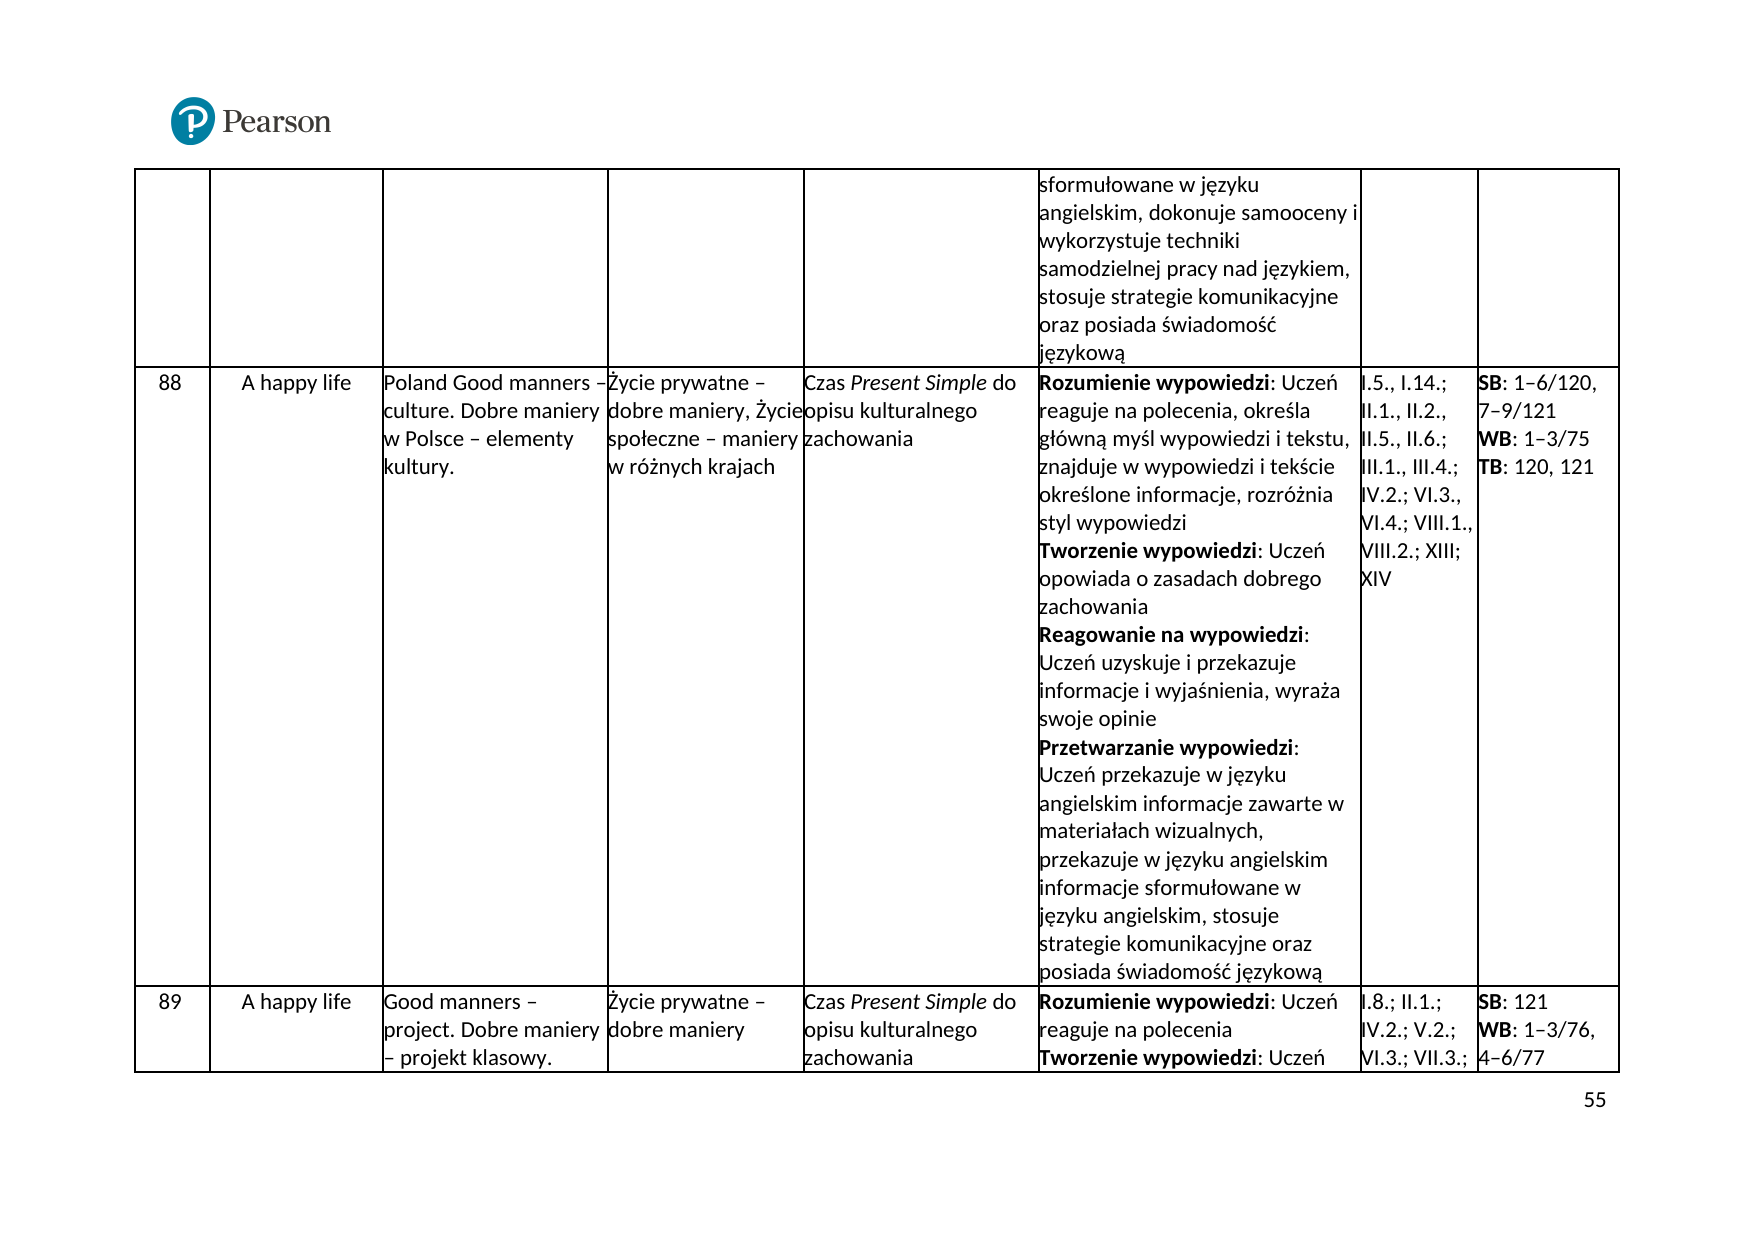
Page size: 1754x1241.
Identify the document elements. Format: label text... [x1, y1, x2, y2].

table_cell [384, 170, 607, 366]
table_cell SB: 1–6/120, 7–9/121 WB: 1–3/75 TB: 120, 121 [1479, 368, 1618, 985]
table_cell A happy life [211, 987, 382, 1071]
table_cell Czas Present Simple do opisu kulturalnego zachowania [805, 987, 1038, 1071]
table_cell Rozumienie wypowiedzi: Uczeń reaguje na polecenia Tworzenie wypowiedzi: Uczeń [1040, 987, 1360, 1071]
table_cell [136, 170, 209, 366]
table_cell [1479, 170, 1618, 366]
picture [149, 75, 353, 167]
table_cell [1362, 170, 1477, 366]
table_cell Czas Present Simple do opisu kulturalnego zachowania [805, 368, 1038, 985]
table_cell sformułowane w języku angielskim, dokonuje samooceny i wykorzystuje techniki samodzielnej pracy nad językiem, stosuje strategie komunikacyjne oraz posiada świadomość językową [1040, 170, 1360, 366]
table_cell Rozumienie wypowiedzi: Uczeń reaguje na polecenia, określa główną myśl wypowiedzi i tekstu, znajduje w wypowiedzi i tekście określone informacje, rozróżnia styl wypowiedzi Tworzenie wypowiedzi: Uczeń opowiada o zasadach dobrego zachowania Reagowanie na wypowiedzi: Uczeń uzyskuje i przekazuje informacje i wyjaśnienia, wyraża swoje opinie Przetwarzanie wypowiedzi: Uczeń przekazuje w języku angielskim informacje zawarte w materiałach wizualnych, przekazuje w języku angielskim informacje sformułowane w języku angielskim, stosuje strategie komunikacyjne oraz posiada świadomość językową [1040, 368, 1360, 985]
table_cell Good manners – project. Dobre maniery – projekt klasowy. [384, 987, 607, 1071]
table_cell [211, 170, 382, 366]
table_cell [609, 170, 803, 366]
table_cell Życie prywatne – dobre maniery [609, 987, 803, 1071]
table_cell 88 [136, 368, 209, 985]
table_cell [805, 170, 1038, 366]
table_cell 89 [136, 987, 209, 1071]
table_cell A happy life [211, 368, 382, 985]
table_cell I.8.; II.1.; IV.2.; V.2.; VI.3.; VII.3.; [1362, 987, 1477, 1071]
table_cell SB: 121 WB: 1–3/76, 4–6/77 [1479, 987, 1618, 1071]
table_cell Życie prywatne – dobre maniery, Życie społeczne – maniery w różnych krajach [609, 368, 803, 985]
table_cell I.5., I.14.; II.1., II.2., II.5., II.6.; III.1., III.4.; IV.2.; VI.3., VI.4.; VIII.1., VIII.2.; XIII; XIV [1362, 368, 1477, 985]
table_cell Poland Good manners – culture. Dobre maniery w Polsce – elementy kultury. [384, 368, 607, 985]
